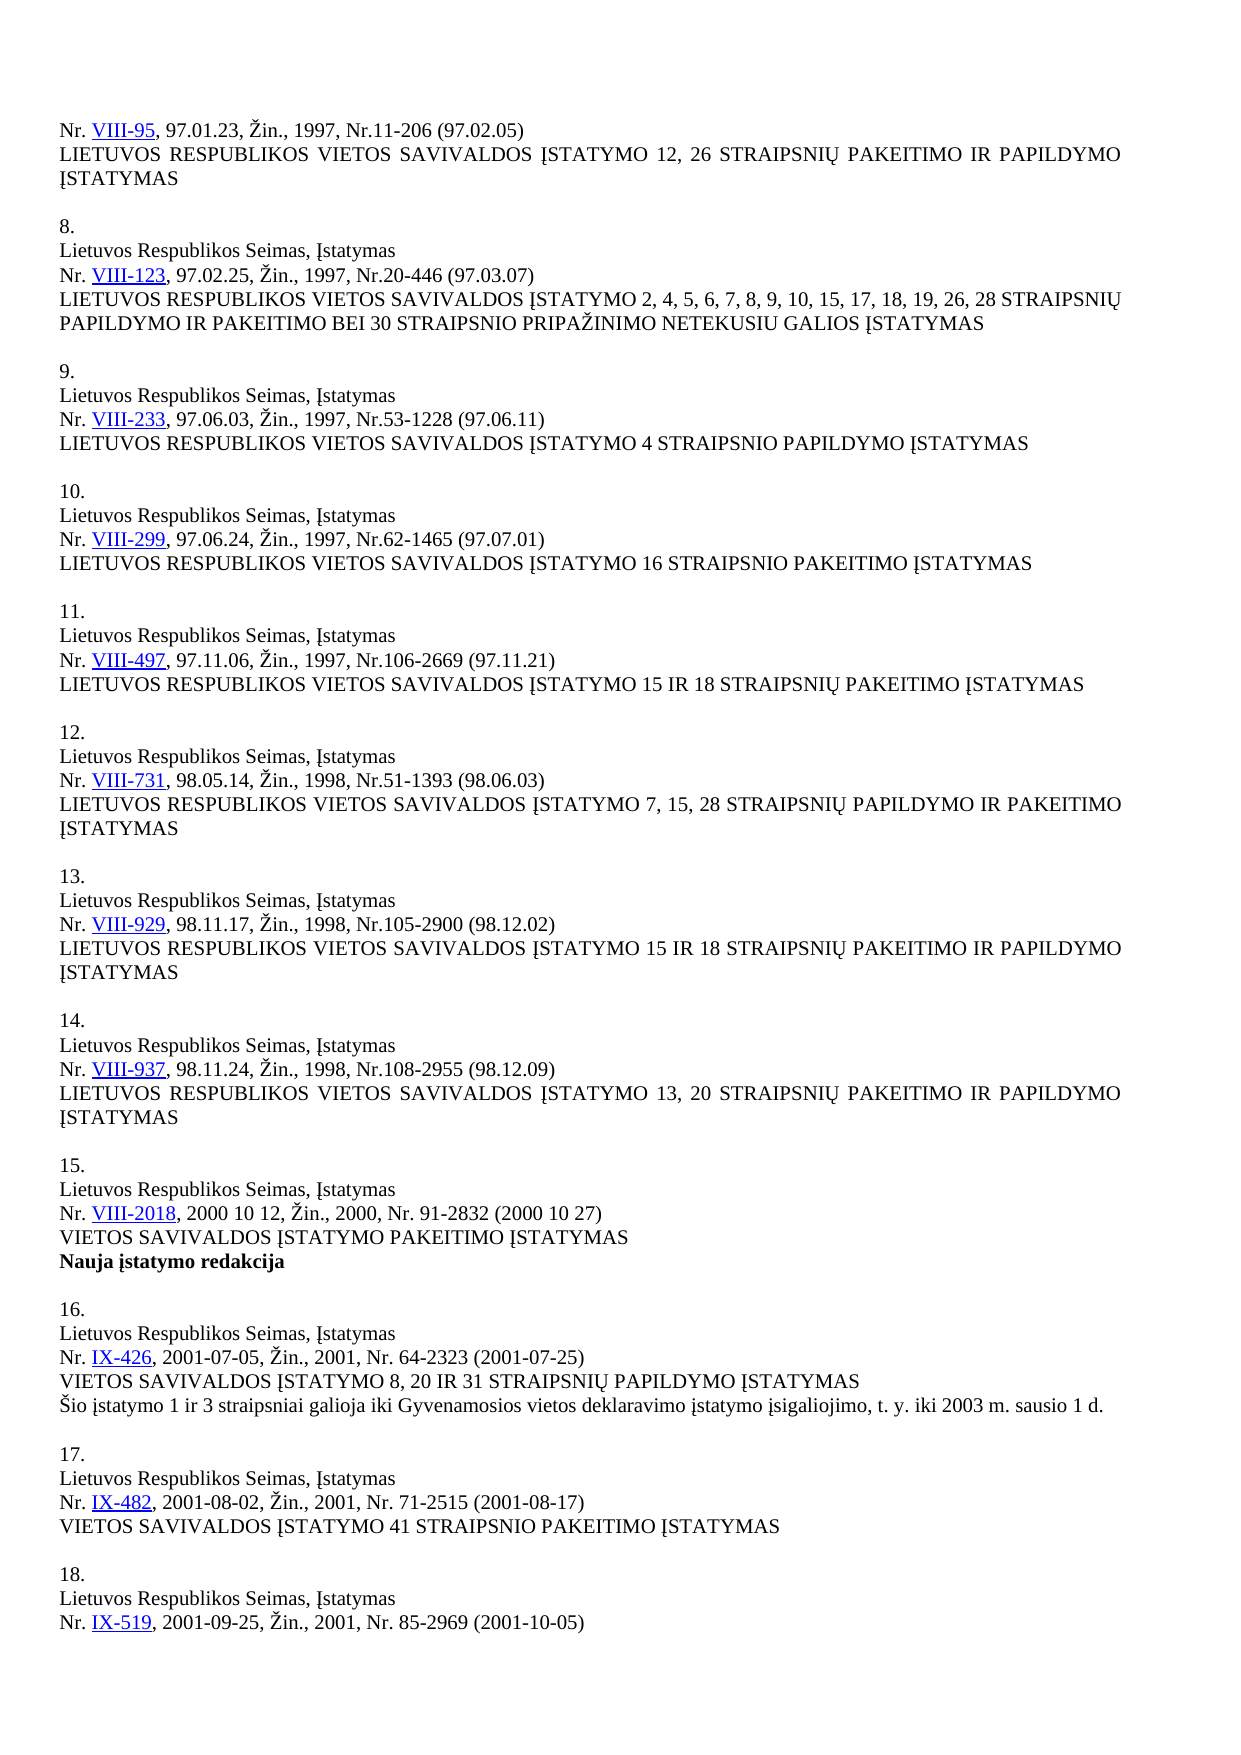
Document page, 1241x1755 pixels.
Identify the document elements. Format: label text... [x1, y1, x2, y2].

text LIETUVOS RESPUBLIKOS VIETOS SAVIVALDOS ĮSTATYMO 7, 15, 28 STRAIPSNIŲ PAPILDYMO IR PAKEITIMO ĮSTATYMAS [59, 792, 1122, 840]
text 11. [59, 599, 1122, 623]
text Lietuvos Respublikos Seimas, Įstatymas [59, 1177, 1122, 1201]
text 13. [59, 864, 1122, 888]
text 8. [59, 214, 1122, 238]
text Nr. IX-519, 2001-09-25, Žin., 2001, Nr. 85-2969 (2001-10-05) [59, 1610, 1122, 1634]
text Šio įstatymo 1 ir 3 straipsniai galioja iki Gyvenamosios vietos deklaravimo įstatymo įsigaliojimo, t. y. iki 2003 m. sausio 1 d. [59, 1393, 1122, 1417]
text LIETUVOS RESPUBLIKOS VIETOS SAVIVALDOS ĮSTATYMO 16 STRAIPSNIO PAKEITIMO ĮSTATYMAS [59, 551, 1122, 575]
text 14. [59, 1008, 1122, 1032]
text Lietuvos Respublikos Seimas, Įstatymas [59, 1032, 1122, 1057]
text LIETUVOS RESPUBLIKOS VIETOS SAVIVALDOS ĮSTATYMO 4 STRAIPSNIO PAPILDYMO ĮSTATYMAS [59, 431, 1122, 455]
text Nr. VIII-233, 97.06.03, Žin., 1997, Nr.53-1228 (97.06.11) [59, 407, 1122, 431]
text LIETUVOS RESPUBLIKOS VIETOS SAVIVALDOS ĮSTATYMO 2, 4, 5, 6, 7, 8, 9, 10, 15, 17, 18, 19, 26, 28 STRAIPSNIŲ PAPILDYMO IR PAKEITIMO BEI 30 STRAIPSNIO PRIPAŽINIMO NETEKUSIU GALIOS ĮSTATYMAS [59, 287, 1122, 335]
text Nr. VIII-937, 98.11.24, Žin., 1998, Nr.108-2955 (98.12.09) [59, 1057, 1122, 1081]
text Lietuvos Respublikos Seimas, Įstatymas [59, 623, 1122, 647]
text 18. [59, 1562, 1122, 1586]
text 15. [59, 1153, 1122, 1177]
text 10. [59, 479, 1122, 503]
text Nauja įstatymo redakcija [59, 1249, 1122, 1273]
text LIETUVOS RESPUBLIKOS VIETOS SAVIVALDOS ĮSTATYMO 13, 20 STRAIPSNIŲ PAKEITIMO IR PAPILDYMO ĮSTATYMAS [59, 1081, 1122, 1129]
text Lietuvos Respublikos Seimas, Įstatymas [59, 1466, 1122, 1490]
text Nr. IX-482, 2001-08-02, Žin., 2001, Nr. 71-2515 (2001-08-17) [59, 1490, 1122, 1514]
text Nr. VIII-2018, 2000 10 12, Žin., 2000, Nr. 91-2832 (2000 10 27) [59, 1201, 1122, 1225]
text Lietuvos Respublikos Seimas, Įstatymas [59, 1321, 1122, 1345]
text 16. [59, 1297, 1122, 1321]
text Nr. IX-426, 2001-07-05, Žin., 2001, Nr. 64-2323 (2001-07-25) [59, 1345, 1122, 1369]
text Nr. VIII-731, 98.05.14, Žin., 1998, Nr.51-1393 (98.06.03) [59, 768, 1122, 792]
text LIETUVOS RESPUBLIKOS VIETOS SAVIVALDOS ĮSTATYMO 12, 26 STRAIPSNIŲ PAKEITIMO IR PAPILDYMO ĮSTATYMAS [59, 142, 1122, 190]
text Lietuvos Respublikos Seimas, Įstatymas [59, 1586, 1122, 1610]
text 17. [59, 1442, 1122, 1466]
text Nr. VIII-497, 97.11.06, Žin., 1997, Nr.106-2669 (97.11.21) [59, 647, 1122, 672]
text Nr. VIII-929, 98.11.17, Žin., 1998, Nr.105-2900 (98.12.02) [59, 912, 1122, 936]
text LIETUVOS RESPUBLIKOS VIETOS SAVIVALDOS ĮSTATYMO 15 IR 18 STRAIPSNIŲ PAKEITIMO ĮSTATYMAS [59, 672, 1122, 696]
text Nr. VIII-123, 97.02.25, Žin., 1997, Nr.20-446 (97.03.07) [59, 262, 1122, 287]
text Lietuvos Respublikos Seimas, Įstatymas [59, 383, 1122, 407]
text VIETOS SAVIVALDOS ĮSTATYMO 41 STRAIPSNIO PAKEITIMO ĮSTATYMAS [59, 1514, 1122, 1538]
text Lietuvos Respublikos Seimas, Įstatymas [59, 503, 1122, 527]
text LIETUVOS RESPUBLIKOS VIETOS SAVIVALDOS ĮSTATYMO 15 IR 18 STRAIPSNIŲ PAKEITIMO IR PAPILDYMO ĮSTATYMAS [59, 936, 1122, 984]
text Nr. VIII-95, 97.01.23, Žin., 1997, Nr.11-206 (97.02.05) [59, 118, 1122, 142]
text Lietuvos Respublikos Seimas, Įstatymas [59, 744, 1122, 768]
text Nr. VIII-299, 97.06.24, Žin., 1997, Nr.62-1465 (97.07.01) [59, 527, 1122, 551]
text VIETOS SAVIVALDOS ĮSTATYMO 8, 20 IR 31 STRAIPSNIŲ PAPILDYMO ĮSTATYMAS [59, 1369, 1122, 1393]
text Lietuvos Respublikos Seimas, Įstatymas [59, 238, 1122, 262]
text 9. [59, 359, 1122, 383]
text 12. [59, 720, 1122, 744]
text VIETOS SAVIVALDOS ĮSTATYMO PAKEITIMO ĮSTATYMAS [59, 1225, 1122, 1249]
text Lietuvos Respublikos Seimas, Įstatymas [59, 888, 1122, 912]
